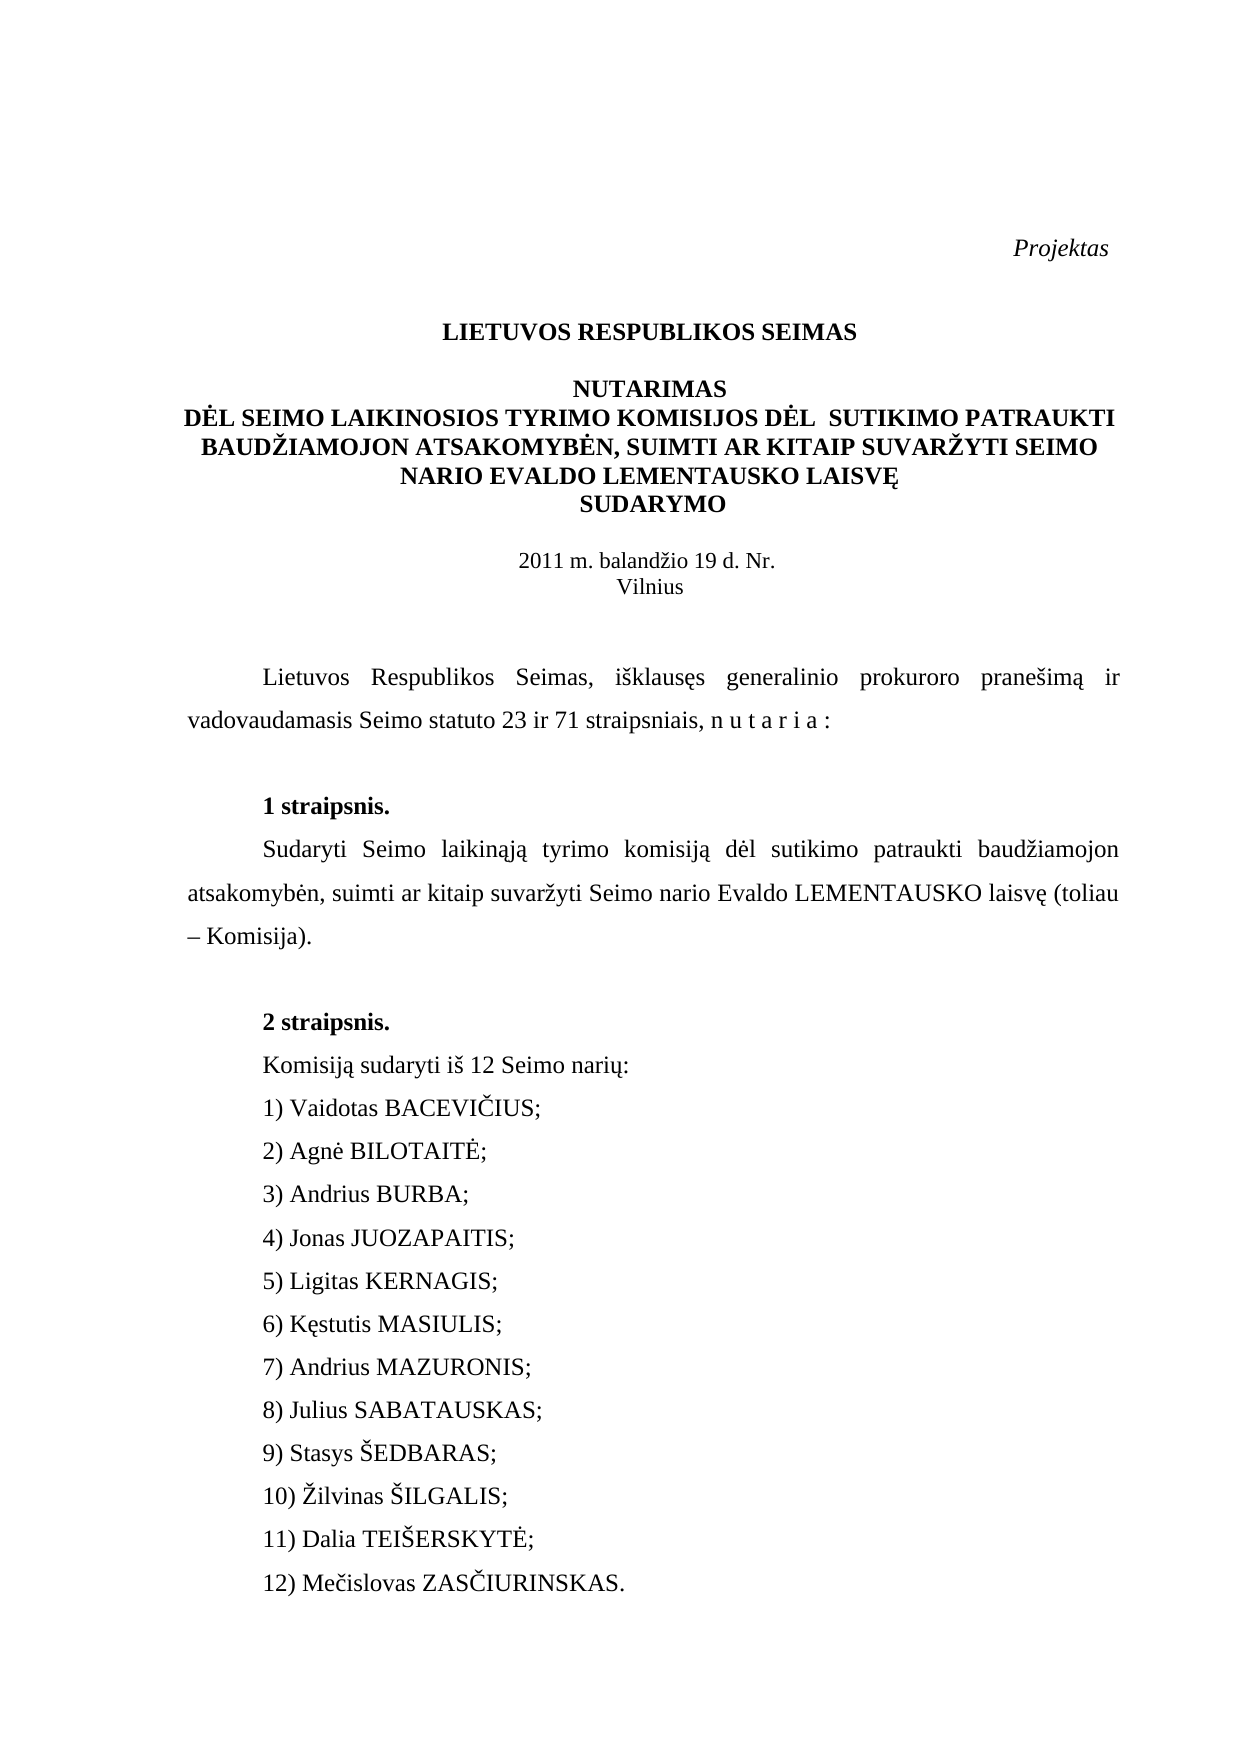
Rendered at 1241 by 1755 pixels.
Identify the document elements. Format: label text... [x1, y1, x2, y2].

text 1 straipsnis. [187, 791, 1120, 820]
text 7) Andrius MAZURONIS; [187, 1352, 1120, 1381]
text 5) Ligitas KERNAGIS; [187, 1266, 1120, 1294]
text 3) Andrius BURBA; [187, 1179, 1120, 1208]
text Komisiją sudaryti iš 12 Seimo narių: [187, 1050, 1120, 1079]
text 1) Vaidotas BACEVIČIUS; [187, 1093, 1120, 1122]
text 2) Agnė BILOTAITĖ; [187, 1136, 1120, 1165]
text DĖL SEIMO LAIKINOSIOS TYRIMO KOMISIJOS DĖL SUTIKIMO PATRAUKTI BAUDŽIAMOJON ATSAKOMYBĖN, SUIMTI AR KITAIP SUVARŽYTI SEIMO NARIO EVALDO LEMENTAUSKO LAISVĘ SUDARYMO [177, 403, 1122, 518]
text 4) Jonas JUOZAPAITIS; [187, 1223, 1120, 1251]
text 12) Mečislovas ZASČIURINSKAS. [187, 1568, 1120, 1596]
text NUTARIMAS [177, 374, 1122, 403]
text 6) Kęstutis MASIULIS; [187, 1309, 1120, 1338]
text 8) Julius SABATAUSKAS; [187, 1395, 1120, 1424]
text 2011 m. balandžio 19 d. Nr. Vilnius [177, 547, 1122, 600]
text Projektas [927, 233, 1122, 262]
text 9) Stasys ŠEDBARAS; [187, 1438, 1120, 1467]
text Sudaryti Seimo laikinąją tyrimo komisiją dėl sutikimo patraukti baudžiamojon atsakomybėn, suimti ar kitaip suvaržyti Seimo nario Evaldo LEMENTAUSKO laisvę (toliau – Komisija). [187, 834, 1120, 949]
text 10) Žilvinas ŠILGALIS; [187, 1481, 1120, 1510]
text 2 straipsnis. [187, 1007, 1120, 1036]
text 11) Dalia TEIŠERSKYTĖ; [187, 1524, 1120, 1553]
text Lietuvos Respublikos Seimas, išklausęs generalinio prokuroro pranešimą ir vadovaudamasis Seimo statuto 23 ir 71 straipsniais, n u t a r i a : [187, 662, 1120, 734]
text LIETUVOS RESPUBLIKOS SEIMAS [177, 317, 1122, 346]
